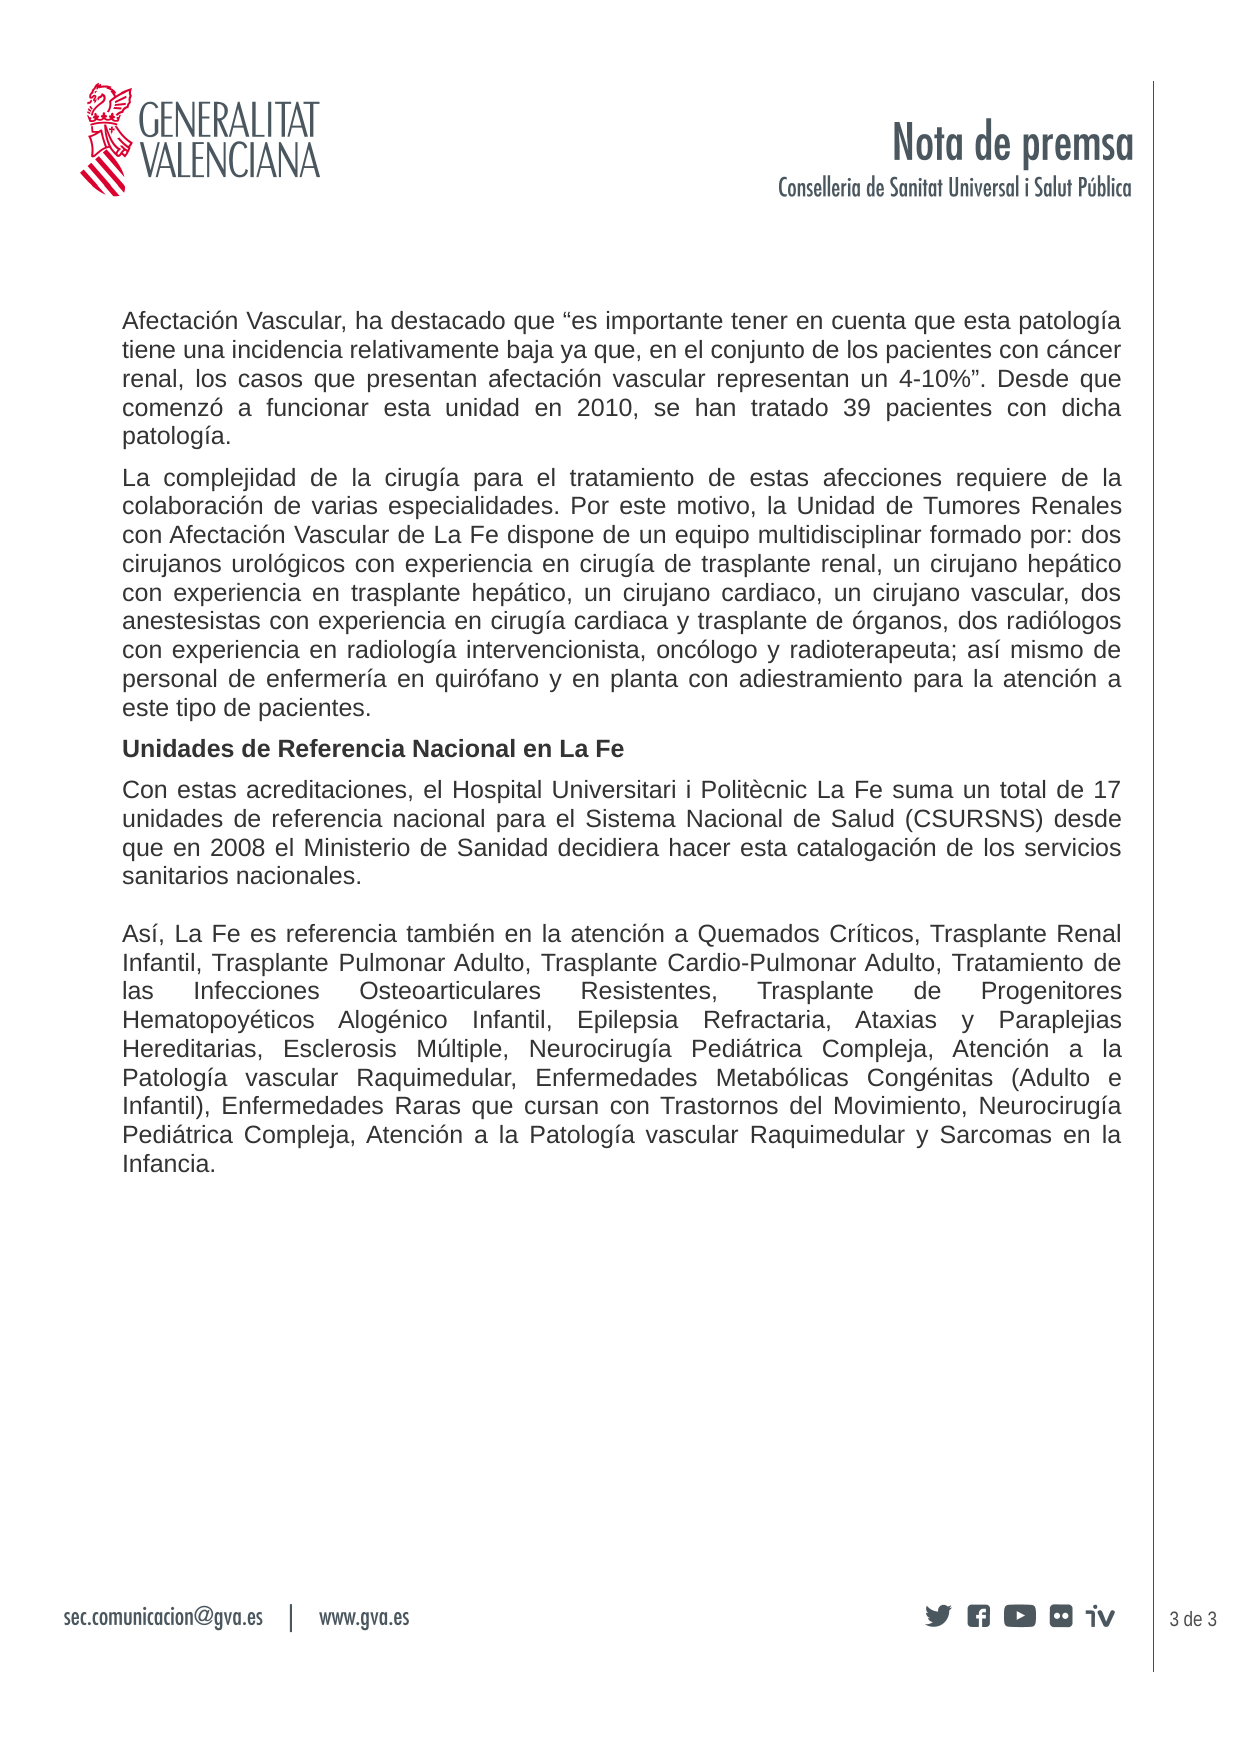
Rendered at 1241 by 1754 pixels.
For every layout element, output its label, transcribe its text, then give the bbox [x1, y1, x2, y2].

picture [0, 1582, 1241, 1754]
text Unidades de Referencia Nacional en La Fe [122, 734, 1123, 762]
text Así, La Fe es referencia también en la atención a Quemados Críticos, Trasplante Renal Infantil, Trasplante Pulmonar Adulto, Trasplante Cardio-Pulmonar Adulto, Tratamiento de las Infecciones Osteoarticulares Resistentes, Trasplante de Progenitores Hematopoyéticos Alogénico Infantil, Epilepsia Refractaria, Ataxias y Paraplejias Hereditarias, Esclerosis Múltiple, Neurocirugía Pediátrica Compleja, Atención a la Patología vascular Raquimedular, Enfermedades Metabólicas Congénitas (Adulto e Infantil), Enfermedades Raras que cursan con Trastornos del Movimiento, Neurocirugía Pediátrica Compleja, Atención a la Patología vascular Raquimedular y Sarcomas en la Infancia. [122, 919, 1123, 1177]
text Afectación Vascular, ha destacado que “es importante tener en cuenta que esta patología tiene una incidencia relativamente baja ya que, en el conjunto de los pacientes con cáncer renal, los casos que presentan afectación vascular representan un 4-10%”. Desde que comenzó a funcionar esta unidad en 2010, se han tratado 39 pacientes con dicha patología. [122, 306, 1123, 450]
picture [0, 0, 1241, 278]
text La complejidad de la cirugía para el tratamiento de estas afecciones requiere de la colaboración de varias especialidades. Por este motivo, la Unidad de Tumores Renales con Afectación Vascular de La Fe dispone de un equipo multidisciplinar formado por: dos cirujanos urológicos con experiencia en cirugía de trasplante renal, un cirujano hepático con experiencia en trasplante hepático, un cirujano cardiaco, un cirujano vascular, dos anestesistas con experiencia en cirugía cardiaca y trasplante de órganos, dos radiólogos con experiencia en radiología intervencionista, oncólogo y radioterapeuta; así mismo de personal de enfermería en quirófano y en planta con adiestramiento para la atención a este tipo de pacientes. [122, 462, 1123, 721]
text Con estas acreditaciones, el Hospital Universitari i Politècnic La Fe suma un total de 17 unidades de referencia nacional para el Sistema Nacional de Salud (CSURSNS) desde que en 2008 el Ministerio de Sanidad decidiera hacer esta catalogación de los servicios sanitarios nacionales. [122, 775, 1123, 890]
